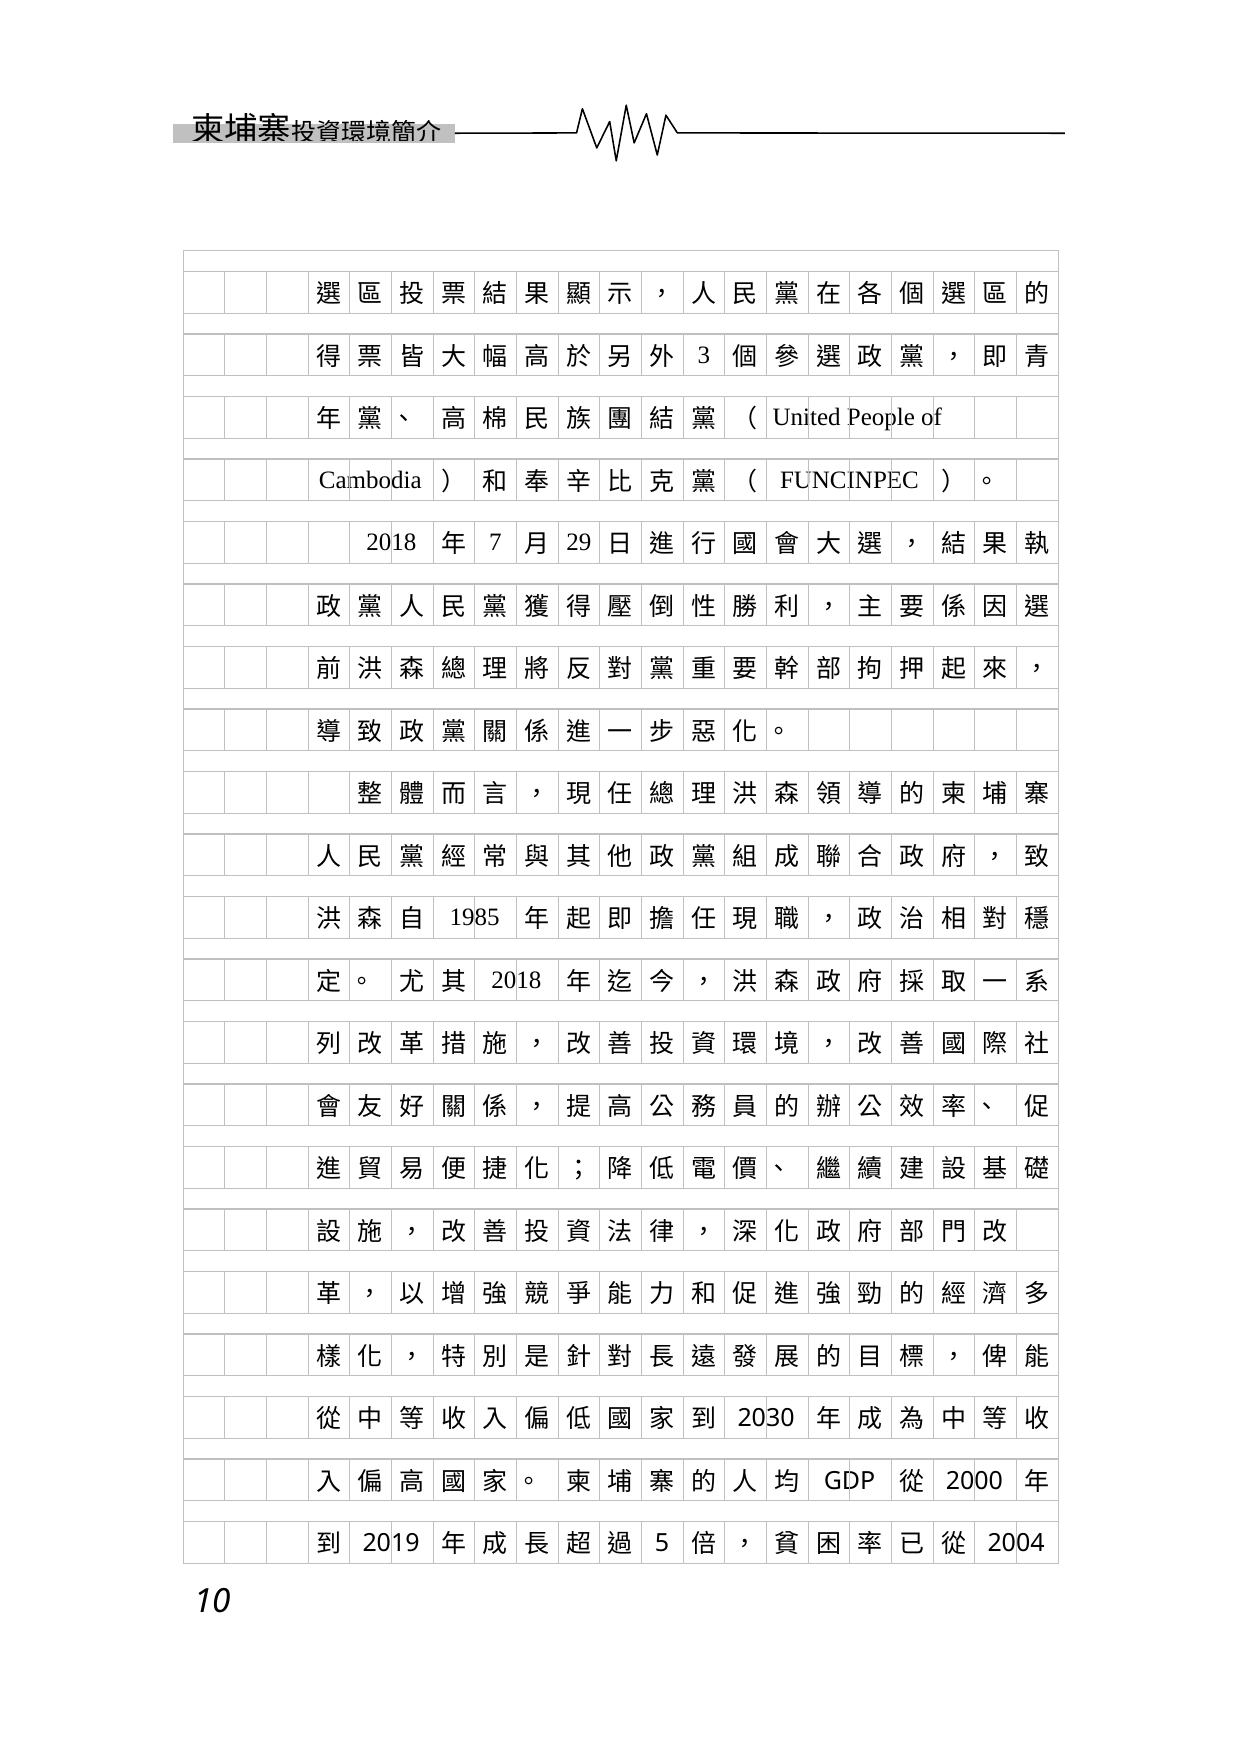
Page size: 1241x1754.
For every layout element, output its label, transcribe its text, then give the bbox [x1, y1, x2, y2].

text 2018年7月29日進行國會大選，結果執政黨人民黨獲得壓倒性勝利，主要係因選前洪森總理將反對黨重要幹部拘押起來，導致政黨關係進一步惡化。 [642, 647, 683, 688]
text 2018年7月29日進行國會大選，結果執政黨人民黨獲得壓倒性勝利，主要係因選前洪森總理將反對黨重要幹部拘押起來，導致政黨關係進一步惡化。 [850, 647, 891, 688]
text 整體而言，現任總理洪森領導的柬埔寨人民黨經常與其他政黨組成聯合政府，致洪森自1985年起即擔任現職，政治相對穩定。尤其2018年迄今，洪森政府採取一系列改革措施，改善投資環境，改善國際社會友好關係，提高公務員的辦公效率、促進貿易便捷化；降低電價、繼續建設基礎設施，改善投資法律，深化政府部門改革，以增強競爭能力和促進強勁的經濟多樣化，特別是針對長遠發展的目標，俾能從中等收入偏低國家到2030年成為中等收入偏高國家。柬埔寨的人均GDP從2000年到2019年成長超過5倍，貧困率已從2004年的53.2%下降到目前的10%左右。 [281, 1501, 1058, 1521]
text 2018年7月29日進行國會大選，結果執政黨人民黨獲得壓倒性勝利，主要係因選前洪森總理將反對黨重要幹部拘押起來，導致政黨關係進一步惡化。 [975, 585, 1016, 625]
text 2018年7月29日進行國會大選，結果執政黨人民黨獲得壓倒性勝利，主要係因選前洪森總理將反對黨重要幹部拘押起來，導致政黨關係進一步惡化。 [725, 522, 766, 563]
text 2018年7月29日進行國會大選，結果執政黨人民黨獲得壓倒性勝利，主要係因選前洪森總理將反對黨重要幹部拘押起來，導致政黨關係進一步惡化。 [809, 585, 849, 625]
text 2018年7月29日進行國會大選，結果執政黨人民黨獲得壓倒性勝利，主要係因選前洪森總理將反對黨重要幹部拘押起來，導致政黨關係進一步惡化。 [281, 689, 1058, 708]
text 2018年7月29日進行國會大選，結果執政黨人民黨獲得壓倒性勝利，主要係因選前洪森總理將反對黨重要幹部拘押起來，導致政黨關係進一步惡化。 [850, 522, 891, 563]
text 2018年7月29日進行國會大選，結果執政黨人民黨獲得壓倒性勝利，主要係因選前洪森總理將反對黨重要幹部拘押起來，導致政黨關係進一步惡化。 [642, 710, 683, 750]
text 2018年7月29日進行國會大選，結果執政黨人民黨獲得壓倒性勝利，主要係因選前洪森總理將反對黨重要幹部拘押起來，導致政黨關係進一步惡化。 [392, 585, 433, 625]
text 整體而言，現任總理洪森領導的柬埔寨人民黨經常與其他政黨組成聯合政府，致洪森自1985年起即擔任現職，政治相對穩定。尤其2018年迄今，洪森政府採取一系列改革措施，改善投資環境，改善國際社會友好關係，提高公務員的辦公效率、促進貿易便捷化；降低電價、繼續建設基礎設施，改善投資法律，深化政府部門改革，以增強競爭能力和促進強勁的經濟多樣化，特別是針對長遠發展的目標，俾能從中等收入偏低國家到2030年成為中等收入偏高國家。柬埔寨的人均GDP從2000年到2019年成長超過5倍，貧困率已從2004年的53.2%下降到目前的10%左右。 [281, 1314, 1058, 1333]
text 2018年7月29日進行國會大選，結果執政黨人民黨獲得壓倒性勝利，主要係因選前洪森總理將反對黨重要幹部拘押起來，導致政黨關係進一步惡化。 [767, 647, 808, 688]
text 2018年7月29日進行國會大選，結果執政黨人民黨獲得壓倒性勝利，主要係因選前洪森總理將反對黨重要幹部拘押起來，導致政黨關係進一步惡化。 [309, 647, 349, 688]
text 2018年7月29日進行國會大選，結果執政黨人民黨獲得壓倒性勝利，主要係因選前洪森總理將反對黨重要幹部拘押起來，導致政黨關係進一步惡化。 [350, 585, 391, 625]
text 2018年7月29日進行國會大選，結果執政黨人民黨獲得壓倒性勝利，主要係因選前洪森總理將反對黨重要幹部拘押起來，導致政黨關係進一步惡化。 [309, 710, 349, 750]
text 2018年7月29日進行國會大選，結果執政黨人民黨獲得壓倒性勝利，主要係因選前洪森總理將反對黨重要幹部拘押起來，導致政黨關係進一步惡化。 [684, 647, 724, 688]
text 2018年7月29日進行國會大選，結果執政黨人民黨獲得壓倒性勝利，主要係因選前洪森總理將反對黨重要幹部拘押起來，導致政黨關係進一步惡化。 [934, 710, 974, 750]
text 2018年7月29日進行國會大選，結果執政黨人民黨獲得壓倒性勝利，主要係因選前洪森總理將反對黨重要幹部拘押起來，導致政黨關係進一步惡化。 [850, 585, 891, 625]
text 2018年7月29日進行國會大選，結果執政黨人民黨獲得壓倒性勝利，主要係因選前洪森總理將反對黨重要幹部拘押起來，導致政黨關係進一步惡化。 [1017, 647, 1058, 688]
text 整體而言，現任總理洪森領導的柬埔寨人民黨經常與其他政黨組成聯合政府，致洪森自1985年起即擔任現職，政治相對穩定。尤其2018年迄今，洪森政府採取一系列改革措施，改善投資環境，改善國際社會友好關係，提高公務員的辦公效率、促進貿易便捷化；降低電價、繼續建設基礎設施，改善投資法律，深化政府部門改革，以增強競爭能力和促進強勁的經濟多樣化，特別是針對長遠發展的目標，俾能從中等收入偏低國家到2030年成為中等收入偏高國家。柬埔寨的人均GDP從2000年到2019年成長超過5倍，貧困率已從2004年的53.2%下降到目前的10%左右。 [281, 814, 1058, 833]
text 2018年7月29日進行國會大選，結果執政黨人民黨獲得壓倒性勝利，主要係因選前洪森總理將反對黨重要幹部拘押起來，導致政黨關係進一步惡化。 [975, 647, 1016, 688]
text 2018年7月29日進行國會大選，結果執政黨人民黨獲得壓倒性勝利，主要係因選前洪森總理將反對黨重要幹部拘押起來，導致政黨關係進一步惡化。 [600, 585, 641, 625]
text 整體而言，現任總理洪森領導的柬埔寨人民黨經常與其他政黨組成聯合政府，致洪森自1985年起即擔任現職，政治相對穩定。尤其2018年迄今，洪森政府採取一系列改革措施，改善投資環境，改善國際社會友好關係，提高公務員的辦公效率、促進貿易便捷化；降低電價、繼續建設基礎設施，改善投資法律，深化政府部門改革，以增強競爭能力和促進強勁的經濟多樣化，特別是針對長遠發展的目標，俾能從中等收入偏低國家到2030年成為中等收入偏高國家。柬埔寨的人均GDP從2000年到2019年成長超過5倍，貧困率已從2004年的53.2%下降到目前的10%左右。 [281, 1189, 1058, 1208]
text 2018年7月29日進行國會大選，結果執政黨人民黨獲得壓倒性勝利，主要係因選前洪森總理將反對黨重要幹部拘押起來，導致政黨關係進一步惡化。 [517, 710, 558, 750]
text 2018年7月29日進行國會大選，結果執政黨人民黨獲得壓倒性勝利，主要係因選前洪森總理將反對黨重要幹部拘押起來，導致政黨關係進一步惡化。 [725, 585, 766, 625]
text 2018年7月29日進行國會大選，結果執政黨人民黨獲得壓倒性勝利，主要係因選前洪森總理將反對黨重要幹部拘押起來，導致政黨關係進一步惡化。 [559, 522, 599, 563]
text 2018年7月29日進行國會大選，結果執政黨人民黨獲得壓倒性勝利，主要係因選前洪森總理將反對黨重要幹部拘押起來，導致政黨關係進一步惡化。 [517, 522, 558, 563]
text 整體而言，現任總理洪森領導的柬埔寨人民黨經常與其他政黨組成聯合政府，致洪森自1985年起即擔任現職，政治相對穩定。尤其2018年迄今，洪森政府採取一系列改革措施，改善投資環境，改善國際社會友好關係，提高公務員的辦公效率、促進貿易便捷化；降低電價、繼續建設基礎設施，改善投資法律，深化政府部門改革，以增強競爭能力和促進強勁的經濟多樣化，特別是針對長遠發展的目標，俾能從中等收入偏低國家到2030年成為中等收入偏高國家。柬埔寨的人均GDP從2000年到2019年成長超過5倍，貧困率已從2004年的53.2%下降到目前的10%左右。 [281, 1439, 1058, 1458]
text 2018年7月29日進行國會大選，結果執政黨人民黨獲得壓倒性勝利，主要係因選前洪森總理將反對黨重要幹部拘押起來，導致政黨關係進一步惡化。 [392, 522, 433, 563]
text 2018年7月29日進行國會大選，結果執政黨人民黨獲得壓倒性勝利，主要係因選前洪森總理將反對黨重要幹部拘押起來，導致政黨關係進一步惡化。 [350, 647, 391, 688]
text 2018年7月29日進行國會大選，結果執政黨人民黨獲得壓倒性勝利，主要係因選前洪森總理將反對黨重要幹部拘押起來，導致政黨關係進一步惡化。 [434, 710, 474, 750]
text 2018年7月29日進行國會大選，結果執政黨人民黨獲得壓倒性勝利，主要係因選前洪森總理將反對黨重要幹部拘押起來，導致政黨關係進一步惡化。 [725, 647, 766, 688]
text 2018年2月25日柬埔寨舉行第4屆參議院選舉，投票率高達99.79%。選舉結果出爐，執政的人民黨在8個選區得票率達92%，拿下58個參議院議席。根據柬埔寨國家選舉委員會於2月26日公布全國8個選區投票結果顯示，人民黨在各個選區的得票皆大幅高於另外3個參選政黨，即青年黨、高棉民族團結黨（United People of Cambodia）和奉辛比克黨（FUNCINPEC）。 [281, 314, 1058, 333]
text 2018年7月29日進行國會大選，結果執政黨人民黨獲得壓倒性勝利，主要係因選前洪森總理將反對黨重要幹部拘押起來，導致政黨關係進一步惡化。 [281, 564, 1058, 583]
text 2018年7月29日進行國會大選，結果執政黨人民黨獲得壓倒性勝利，主要係因選前洪森總理將反對黨重要幹部拘押起來，導致政黨關係進一步惡化。 [684, 585, 724, 625]
text 2018年7月29日進行國會大選，結果執政黨人民黨獲得壓倒性勝利，主要係因選前洪森總理將反對黨重要幹部拘押起來，導致政黨關係進一步惡化。 [600, 522, 641, 563]
text 2018年7月29日進行國會大選，結果執政黨人民黨獲得壓倒性勝利，主要係因選前洪森總理將反對黨重要幹部拘押起來，導致政黨關係進一步惡化。 [767, 710, 808, 750]
text 整體而言，現任總理洪森領導的柬埔寨人民黨經常與其他政黨組成聯合政府，致洪森自1985年起即擔任現職，政治相對穩定。尤其2018年迄今，洪森政府採取一系列改革措施，改善投資環境，改善國際社會友好關係，提高公務員的辦公效率、促進貿易便捷化；降低電價、繼續建設基礎設施，改善投資法律，深化政府部門改革，以增強競爭能力和促進強勁的經濟多樣化，特別是針對長遠發展的目標，俾能從中等收入偏低國家到2030年成為中等收入偏高國家。柬埔寨的人均GDP從2000年到2019年成長超過5倍，貧困率已從2004年的53.2%下降到目前的10%左右。 [281, 1376, 1058, 1396]
text 整體而言，現任總理洪森領導的柬埔寨人民黨經常與其他政黨組成聯合政府，致洪森自1985年起即擔任現職，政治相對穩定。尤其2018年迄今，洪森政府採取一系列改革措施，改善投資環境，改善國際社會友好關係，提高公務員的辦公效率、促進貿易便捷化；降低電價、繼續建設基礎設施，改善投資法律，深化政府部門改革，以增強競爭能力和促進強勁的經濟多樣化，特別是針對長遠發展的目標，俾能從中等收入偏低國家到2030年成為中等收入偏高國家。柬埔寨的人均GDP從2000年到2019年成長超過5倍，貧困率已從2004年的53.2%下降到目前的10%左右。 [281, 1126, 1058, 1146]
text 2018年7月29日進行國會大選，結果執政黨人民黨獲得壓倒性勝利，主要係因選前洪森總理將反對黨重要幹部拘押起來，導致政黨關係進一步惡化。 [684, 522, 724, 563]
text 2018年7月29日進行國會大選，結果執政黨人民黨獲得壓倒性勝利，主要係因選前洪森總理將反對黨重要幹部拘押起來，導致政黨關係進一步惡化。 [600, 647, 641, 688]
text 2018年7月29日進行國會大選，結果執政黨人民黨獲得壓倒性勝利，主要係因選前洪森總理將反對黨重要幹部拘押起來，導致政黨關係進一步惡化。 [725, 710, 766, 750]
text 2018年7月29日進行國會大選，結果執政黨人民黨獲得壓倒性勝利，主要係因選前洪森總理將反對黨重要幹部拘押起來，導致政黨關係進一步惡化。 [684, 710, 724, 750]
text 2018年7月29日進行國會大選，結果執政黨人民黨獲得壓倒性勝利，主要係因選前洪森總理將反對黨重要幹部拘押起來，導致政黨關係進一步惡化。 [600, 710, 641, 750]
text 2018年2月25日柬埔寨舉行第4屆參議院選舉，投票率高達99.79%。選舉結果出爐，執政的人民黨在8個選區得票率達92%，拿下58個參議院議席。根據柬埔寨國家選舉委員會於2月26日公布全國8個選區投票結果顯示，人民黨在各個選區的得票皆大幅高於另外3個參選政黨，即青年黨、高棉民族團結黨（United People of Cambodia）和奉辛比克黨（FUNCINPEC）。 [281, 376, 1058, 396]
text 2018年7月29日進行國會大選，結果執政黨人民黨獲得壓倒性勝利，主要係因選前洪森總理將反對黨重要幹部拘押起來，導致政黨關係進一步惡化。 [392, 647, 433, 688]
text 2018年2月25日柬埔寨舉行第4屆參議院選舉，投票率高達99.79%。選舉結果出爐，執政的人民黨在8個選區得票率達92%，拿下58個參議院議席。根據柬埔寨國家選舉委員會於2月26日公布全國8個選區投票結果顯示，人民黨在各個選區的得票皆大幅高於另外3個參選政黨，即青年黨、高棉民族團結黨（United People of Cambodia）和奉辛比克黨（FUNCINPEC）。 [281, 251, 1058, 271]
text 2018年7月29日進行國會大選，結果執政黨人民黨獲得壓倒性勝利，主要係因選前洪森總理將反對黨重要幹部拘押起來，導致政黨關係進一步惡化。 [281, 501, 1058, 521]
text 2018年7月29日進行國會大選，結果執政黨人民黨獲得壓倒性勝利，主要係因選前洪森總理將反對黨重要幹部拘押起來，導致政黨關係進一步惡化。 [809, 647, 849, 688]
text 2018年2月25日柬埔寨舉行第4屆參議院選舉，投票率高達99.79%。選舉結果出爐，執政的人民黨在8個選區得票率達92%，拿下58個參議院議席。根據柬埔寨國家選舉委員會於2月26日公布全國8個選區投票結果顯示，人民黨在各個選區的得票皆大幅高於另外3個參選政黨，即青年黨、高棉民族團結黨（United People of Cambodia）和奉辛比克黨（FUNCINPEC）。 [281, 439, 1058, 458]
text 2018年7月29日進行國會大選，結果執政黨人民黨獲得壓倒性勝利，主要係因選前洪森總理將反對黨重要幹部拘押起來，導致政黨關係進一步惡化。 [309, 585, 349, 625]
text 2018年7月29日進行國會大選，結果執政黨人民黨獲得壓倒性勝利，主要係因選前洪森總理將反對黨重要幹部拘押起來，導致政黨關係進一步惡化。 [892, 710, 933, 750]
text 2018年7月29日進行國會大選，結果執政黨人民黨獲得壓倒性勝利，主要係因選前洪森總理將反對黨重要幹部拘押起來，導致政黨關係進一步惡化。 [1017, 710, 1058, 750]
text 2018年7月29日進行國會大選，結果執政黨人民黨獲得壓倒性勝利，主要係因選前洪森總理將反對黨重要幹部拘押起來，導致政黨關係進一步惡化。 [892, 585, 933, 625]
text 2018年7月29日進行國會大選，結果執政黨人民黨獲得壓倒性勝利，主要係因選前洪森總理將反對黨重要幹部拘押起來，導致政黨關係進一步惡化。 [434, 585, 474, 625]
text 2018年7月29日進行國會大選，結果執政黨人民黨獲得壓倒性勝利，主要係因選前洪森總理將反對黨重要幹部拘押起來，導致政黨關係進一步惡化。 [1017, 522, 1058, 563]
text 2018年7月29日進行國會大選，結果執政黨人民黨獲得壓倒性勝利，主要係因選前洪森總理將反對黨重要幹部拘押起來，導致政黨關係進一步惡化。 [892, 647, 933, 688]
text 2018年7月29日進行國會大選，結果執政黨人民黨獲得壓倒性勝利，主要係因選前洪森總理將反對黨重要幹部拘押起來，導致政黨關係進一步惡化。 [559, 710, 599, 750]
text 2018年7月29日進行國會大選，結果執政黨人民黨獲得壓倒性勝利，主要係因選前洪森總理將反對黨重要幹部拘押起來，導致政黨關係進一步惡化。 [809, 710, 849, 750]
text 2018年7月29日進行國會大選，結果執政黨人民黨獲得壓倒性勝利，主要係因選前洪森總理將反對黨重要幹部拘押起來，導致政黨關係進一步惡化。 [559, 647, 599, 688]
text 2018年7月29日進行國會大選，結果執政黨人民黨獲得壓倒性勝利，主要係因選前洪森總理將反對黨重要幹部拘押起來，導致政黨關係進一步惡化。 [850, 710, 891, 750]
text 2018年7月29日進行國會大選，結果執政黨人民黨獲得壓倒性勝利，主要係因選前洪森總理將反對黨重要幹部拘押起來，導致政黨關係進一步惡化。 [475, 710, 516, 750]
text 2018年7月29日進行國會大選，結果執政黨人民黨獲得壓倒性勝利，主要係因選前洪森總理將反對黨重要幹部拘押起來，導致政黨關係進一步惡化。 [767, 585, 808, 625]
text 2018年7月29日進行國會大選，結果執政黨人民黨獲得壓倒性勝利，主要係因選前洪森總理將反對黨重要幹部拘押起來，導致政黨關係進一步惡化。 [434, 522, 474, 563]
text 2018年7月29日進行國會大選，結果執政黨人民黨獲得壓倒性勝利，主要係因選前洪森總理將反對黨重要幹部拘押起來，導致政黨關係進一步惡化。 [642, 585, 683, 625]
text 2018年7月29日進行國會大選，結果執政黨人民黨獲得壓倒性勝利，主要係因選前洪森總理將反對黨重要幹部拘押起來，導致政黨關係進一步惡化。 [475, 647, 516, 688]
text 2018年7月29日進行國會大選，結果執政黨人民黨獲得壓倒性勝利，主要係因選前洪森總理將反對黨重要幹部拘押起來，導致政黨關係進一步惡化。 [934, 585, 974, 625]
text 2018年7月29日進行國會大選，結果執政黨人民黨獲得壓倒性勝利，主要係因選前洪森總理將反對黨重要幹部拘押起來，導致政黨關係進一步惡化。 [517, 585, 558, 625]
text 2018年7月29日進行國會大選，結果執政黨人民黨獲得壓倒性勝利，主要係因選前洪森總理將反對黨重要幹部拘押起來，導致政黨關係進一步惡化。 [892, 522, 933, 563]
text 2018年7月29日進行國會大選，結果執政黨人民黨獲得壓倒性勝利，主要係因選前洪森總理將反對黨重要幹部拘押起來，導致政黨關係進一步惡化。 [809, 522, 849, 563]
text 整體而言，現任總理洪森領導的柬埔寨人民黨經常與其他政黨組成聯合政府，致洪森自1985年起即擔任現職，政治相對穩定。尤其2018年迄今，洪森政府採取一系列改革措施，改善投資環境，改善國際社會友好關係，提高公務員的辦公效率、促進貿易便捷化；降低電價、繼續建設基礎設施，改善投資法律，深化政府部門改革，以增強競爭能力和促進強勁的經濟多樣化，特別是針對長遠發展的目標，俾能從中等收入偏低國家到2030年成為中等收入偏高國家。柬埔寨的人均GDP從2000年到2019年成長超過5倍，貧困率已從2004年的53.2%下降到目前的10%左右。 [281, 1001, 1058, 1021]
text 2018年7月29日進行國會大選，結果執政黨人民黨獲得壓倒性勝利，主要係因選前洪森總理將反對黨重要幹部拘押起來，導致政黨關係進一步惡化。 [934, 522, 974, 563]
text 2018年7月29日進行國會大選，結果執政黨人民黨獲得壓倒性勝利，主要係因選前洪森總理將反對黨重要幹部拘押起來，導致政黨關係進一步惡化。 [975, 522, 1016, 563]
text 2018年7月29日進行國會大選，結果執政黨人民黨獲得壓倒性勝利，主要係因選前洪森總理將反對黨重要幹部拘押起來，導致政黨關係進一步惡化。 [767, 522, 808, 563]
text 2018年7月29日進行國會大選，結果執政黨人民黨獲得壓倒性勝利，主要係因選前洪森總理將反對黨重要幹部拘押起來，導致政黨關係進一步惡化。 [392, 710, 433, 750]
text 整體而言，現任總理洪森領導的柬埔寨人民黨經常與其他政黨組成聯合政府，致洪森自1985年起即擔任現職，政治相對穩定。尤其2018年迄今，洪森政府採取一系列改革措施，改善投資環境，改善國際社會友好關係，提高公務員的辦公效率、促進貿易便捷化；降低電價、繼續建設基礎設施，改善投資法律，深化政府部門改革，以增強競爭能力和促進強勁的經濟多樣化，特別是針對長遠發展的目標，俾能從中等收入偏低國家到2030年成為中等收入偏高國家。柬埔寨的人均GDP從2000年到2019年成長超過5倍，貧困率已從2004年的53.2%下降到目前的10%左右。 [281, 1251, 1058, 1271]
text 整體而言，現任總理洪森領導的柬埔寨人民黨經常與其他政黨組成聯合政府，致洪森自1985年起即擔任現職，政治相對穩定。尤其2018年迄今，洪森政府採取一系列改革措施，改善投資環境，改善國際社會友好關係，提高公務員的辦公效率、促進貿易便捷化；降低電價、繼續建設基礎設施，改善投資法律，深化政府部門改革，以增強競爭能力和促進強勁的經濟多樣化，特別是針對長遠發展的目標，俾能從中等收入偏低國家到2030年成為中等收入偏高國家。柬埔寨的人均GDP從2000年到2019年成長超過5倍，貧困率已從2004年的53.2%下降到目前的10%左右。 [281, 876, 1058, 896]
text 2018年7月29日進行國會大選，結果執政黨人民黨獲得壓倒性勝利，主要係因選前洪森總理將反對黨重要幹部拘押起來，導致政黨關係進一步惡化。 [350, 522, 391, 563]
text 2018年7月29日進行國會大選，結果執政黨人民黨獲得壓倒性勝利，主要係因選前洪森總理將反對黨重要幹部拘押起來，導致政黨關係進一步惡化。 [281, 626, 1058, 646]
text 2018年7月29日進行國會大選，結果執政黨人民黨獲得壓倒性勝利，主要係因選前洪森總理將反對黨重要幹部拘押起來，導致政黨關係進一步惡化。 [517, 647, 558, 688]
text 2018年7月29日進行國會大選，結果執政黨人民黨獲得壓倒性勝利，主要係因選前洪森總理將反對黨重要幹部拘押起來，導致政黨關係進一步惡化。 [1017, 585, 1058, 625]
text 2018年7月29日進行國會大選，結果執政黨人民黨獲得壓倒性勝利，主要係因選前洪森總理將反對黨重要幹部拘押起來，導致政黨關係進一步惡化。 [475, 585, 516, 625]
text 整體而言，現任總理洪森領導的柬埔寨人民黨經常與其他政黨組成聯合政府，致洪森自1985年起即擔任現職，政治相對穩定。尤其2018年迄今，洪森政府採取一系列改革措施，改善投資環境，改善國際社會友好關係，提高公務員的辦公效率、促進貿易便捷化；降低電價、繼續建設基礎設施，改善投資法律，深化政府部門改革，以增強競爭能力和促進強勁的經濟多樣化，特別是針對長遠發展的目標，俾能從中等收入偏低國家到2030年成為中等收入偏高國家。柬埔寨的人均GDP從2000年到2019年成長超過5倍，貧困率已從2004年的53.2%下降到目前的10%左右。 [281, 1064, 1058, 1083]
text 2018年7月29日進行國會大選，結果執政黨人民黨獲得壓倒性勝利，主要係因選前洪森總理將反對黨重要幹部拘押起來，導致政黨關係進一步惡化。 [642, 522, 683, 563]
text 整體而言，現任總理洪森領導的柬埔寨人民黨經常與其他政黨組成聯合政府，致洪森自1985年起即擔任現職，政治相對穩定。尤其2018年迄今，洪森政府採取一系列改革措施，改善投資環境，改善國際社會友好關係，提高公務員的辦公效率、促進貿易便捷化；降低電價、繼續建設基礎設施，改善投資法律，深化政府部門改革，以增強競爭能力和促進強勁的經濟多樣化，特別是針對長遠發展的目標，俾能從中等收入偏低國家到2030年成為中等收入偏高國家。柬埔寨的人均GDP從2000年到2019年成長超過5倍，貧困率已從2004年的53.2%下降到目前的10%左右。 [281, 751, 1058, 771]
text 整體而言，現任總理洪森領導的柬埔寨人民黨經常與其他政黨組成聯合政府，致洪森自1985年起即擔任現職，政治相對穩定。尤其2018年迄今，洪森政府採取一系列改革措施，改善投資環境，改善國際社會友好關係，提高公務員的辦公效率、促進貿易便捷化；降低電價、繼續建設基礎設施，改善投資法律，深化政府部門改革，以增強競爭能力和促進強勁的經濟多樣化，特別是針對長遠發展的目標，俾能從中等收入偏低國家到2030年成為中等收入偏高國家。柬埔寨的人均GDP從2000年到2019年成長超過5倍，貧困率已從2004年的53.2%下降到目前的10%左右。 [281, 939, 1058, 958]
text 2018年7月29日進行國會大選，結果執政黨人民黨獲得壓倒性勝利，主要係因選前洪森總理將反對黨重要幹部拘押起來，導致政黨關係進一步惡化。 [350, 710, 391, 750]
text 2018年7月29日進行國會大選，結果執政黨人民黨獲得壓倒性勝利，主要係因選前洪森總理將反對黨重要幹部拘押起來，導致政黨關係進一步惡化。 [934, 647, 974, 688]
text 2018年7月29日進行國會大選，結果執政黨人民黨獲得壓倒性勝利，主要係因選前洪森總理將反對黨重要幹部拘押起來，導致政黨關係進一步惡化。 [434, 647, 474, 688]
text 2018年7月29日進行國會大選，結果執政黨人民黨獲得壓倒性勝利，主要係因選前洪森總理將反對黨重要幹部拘押起來，導致政黨關係進一步惡化。 [475, 522, 516, 563]
text 2018年7月29日進行國會大選，結果執政黨人民黨獲得壓倒性勝利，主要係因選前洪森總理將反對黨重要幹部拘押起來，導致政黨關係進一步惡化。 [559, 585, 599, 625]
text 2018年7月29日進行國會大選，結果執政黨人民黨獲得壓倒性勝利，主要係因選前洪森總理將反對黨重要幹部拘押起來，導致政黨關係進一步惡化。 [309, 522, 349, 563]
text 2018年7月29日進行國會大選，結果執政黨人民黨獲得壓倒性勝利，主要係因選前洪森總理將反對黨重要幹部拘押起來，導致政黨關係進一步惡化。 [975, 710, 1016, 750]
